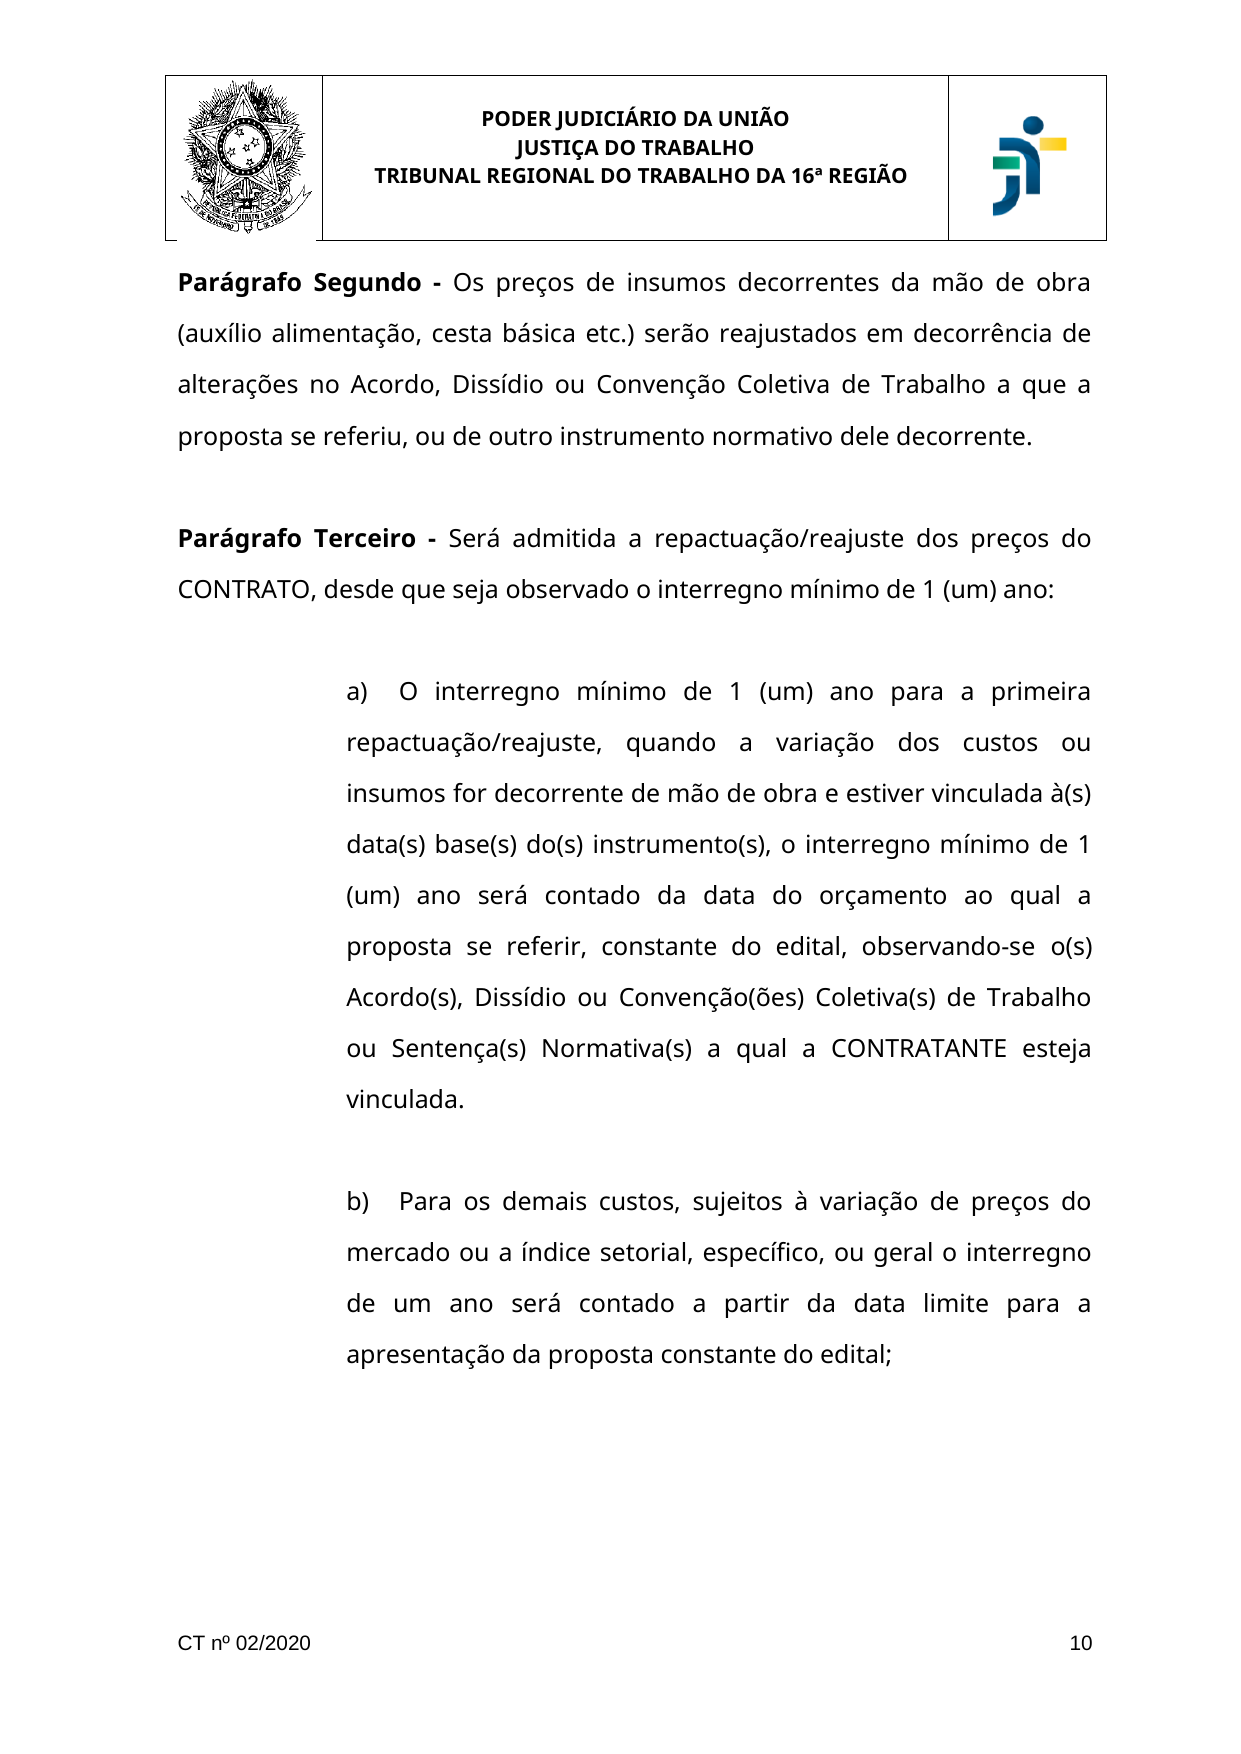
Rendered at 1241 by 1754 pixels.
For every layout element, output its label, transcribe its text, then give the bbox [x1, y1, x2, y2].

text Parágrafo Terceiro - Será admitida a repactuação/reajuste dos preços do CONTRATO, desde que seja observado o interregno mínimo de 1 (um) ano: [177, 520, 1092, 605]
list O interregno mínimo de 1 (um) ano para a primeira repactuação/reajuste, quando a variação dos custos ou insumos for decorrente de mão de obra e estiver vinculada à(s) data(s) base(s) do(s) instrumento(s), o interregno mínimo de 1 (um) ano será contado da data do orçamento ao qual a proposta se referir, constante do edital, observando-se o(s) Acordo(s), Dissídio ou Convenção(ões) Coletiva(s) de Trabalho ou Sentença(s) Normativa(s) a qual a CONTRATANTE esteja vinculada. [346, 673, 1092, 1116]
text Parágrafo Segundo - Os preços de insumos decorrentes da mão de obra (auxílio alimentação, cesta básica etc.) serão reajustados em decorrência de alterações no Acordo, Dissídio ou Convenção Coletiva de Trabalho a que a proposta se referiu, ou de outro instrumento normativo dele decorrente. [177, 265, 1092, 452]
list Para os demais custos, sujeitos à variação de preços do mercado ou a índice setorial, específico, ou geral o interregno de um ano será contado a partir da data limite para a apresentação da proposta constante do edital; [346, 1184, 1092, 1371]
picture [954, 95, 1101, 236]
picture [176, 76, 317, 240]
